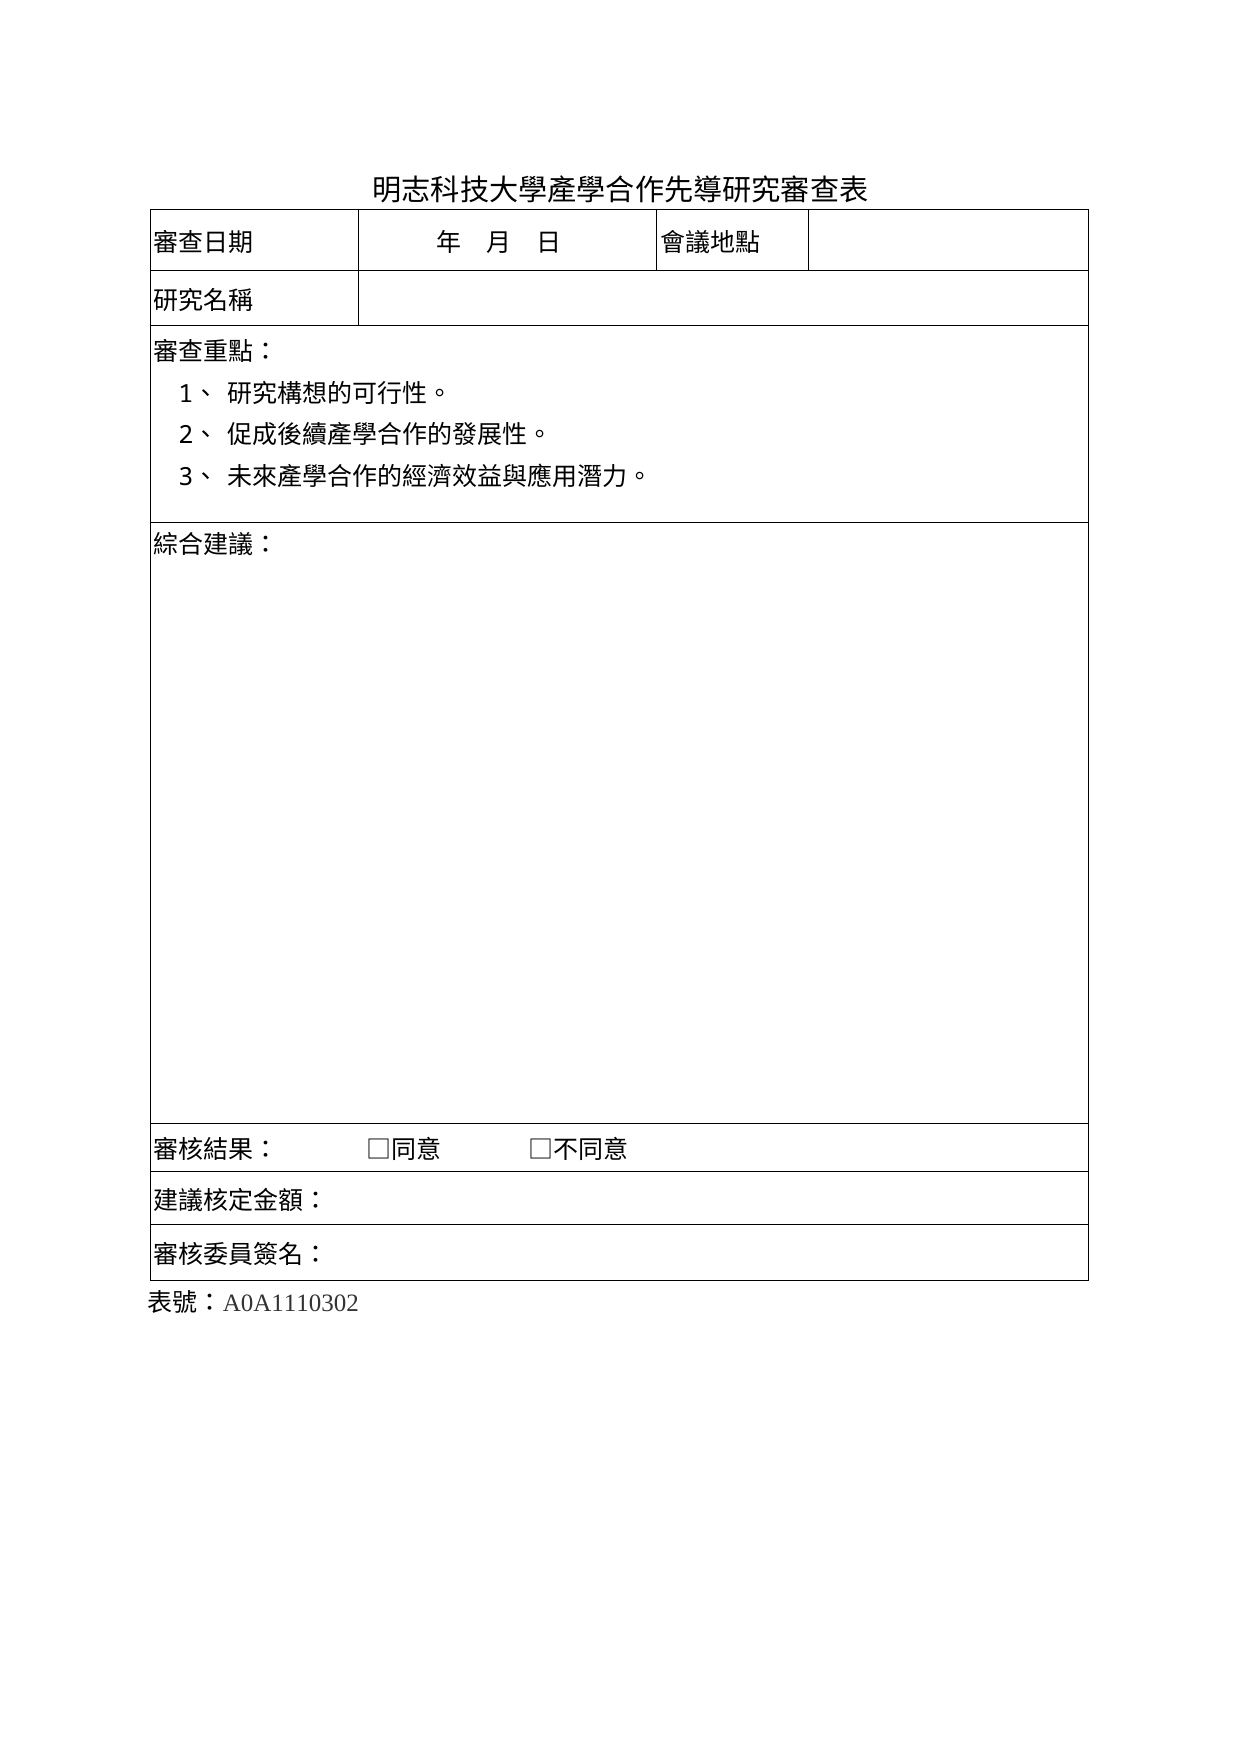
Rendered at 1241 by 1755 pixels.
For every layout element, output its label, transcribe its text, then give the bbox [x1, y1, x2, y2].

table_header 年 月 日 [359, 210, 656, 270]
table_header 會議地點 [657, 210, 808, 270]
text 明志科技大學產學合作先導研究審查表 [148, 166, 1093, 209]
table_cell 建議核定金額： [151, 1172, 1088, 1224]
table_cell [359, 271, 1088, 325]
text 表號：A0A1110302 [148, 1281, 1093, 1319]
table_header [809, 210, 1088, 270]
table_cell 審核委員簽名： [151, 1225, 1088, 1280]
table_cell 審查重點： 研究構想的可行性。 促成後續產學合作的發展性。 未來產學合作的經濟效益與應用潛力。 [151, 326, 1088, 522]
table_cell 綜合建議： [151, 523, 1088, 1123]
table_header 審查日期 [151, 210, 358, 270]
table_cell 研究名稱 [151, 271, 358, 325]
table_cell 審核結果： □同意 □不同意 [151, 1124, 1088, 1171]
